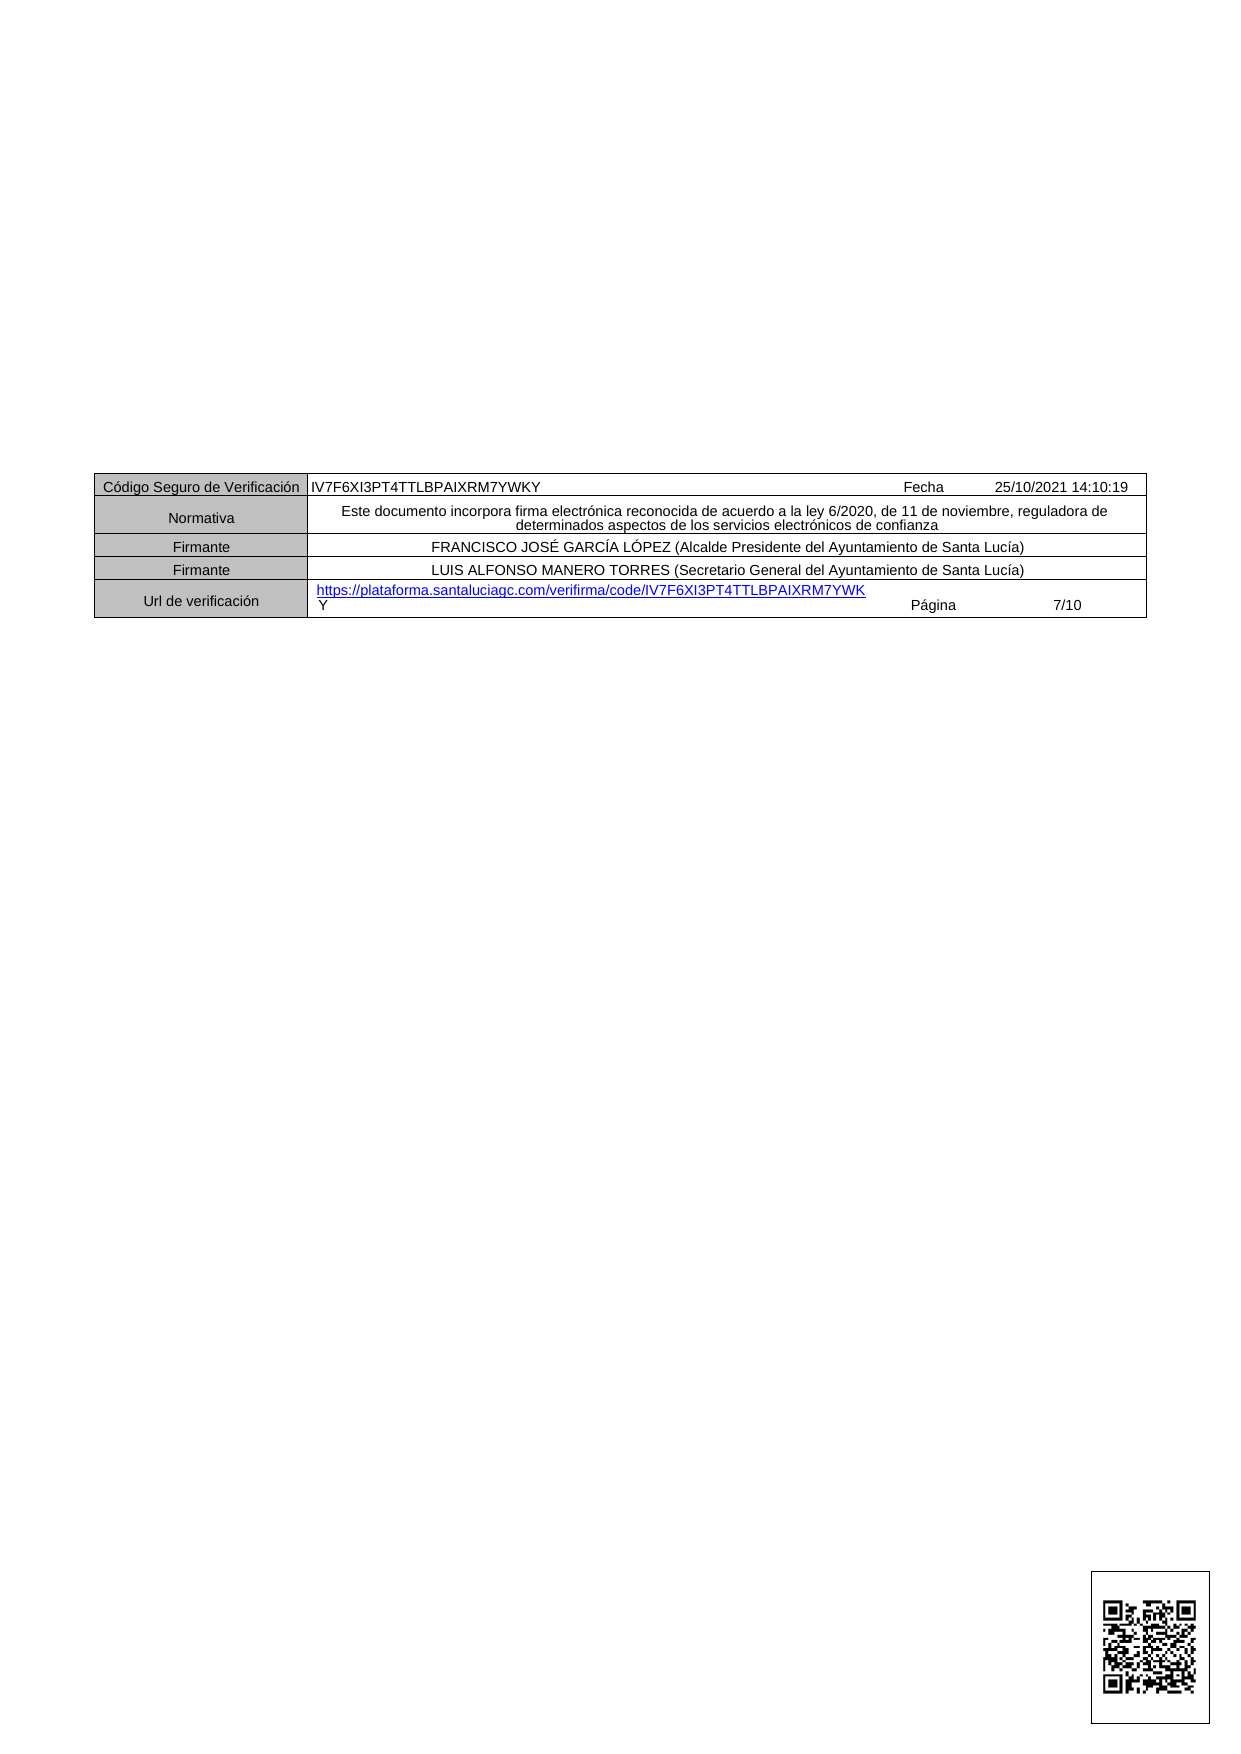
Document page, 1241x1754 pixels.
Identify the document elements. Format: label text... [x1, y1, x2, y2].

table_cell https://plataforma.santaluciagc.com/verifirma/code/IV7F6XI3PT4TTLBPAIXRM7YWK Y Página 7/10 [308, 580, 1146, 617]
table_header Código Seguro de Verificación [95, 474, 307, 495]
table_header IV7F6XI3PT4TTLBPAIXRM7YWKY Fecha 25/10/2021 14:10:19 [308, 474, 1146, 495]
table_cell Normativa [95, 496, 307, 533]
table_cell Url de verificación [95, 580, 307, 617]
table_cell Firmante [95, 534, 307, 556]
table_cell Este documento incorpora firma electrónica reconocida de acuerdo a la ley 6/2020, de 11 de noviembre, reguladora de determinados aspectos de los servicios electrónicos de confianza [308, 496, 1146, 533]
table_cell FRANCISCO JOSÉ GARCÍA LÓPEZ (Alcalde Presidente del Ayuntamiento de Santa Lucía) [308, 534, 1146, 556]
picture [1092, 1572, 1209, 1723]
table_cell LUIS ALFONSO MANERO TORRES (Secretario General del Ayuntamiento de Santa Lucía) [308, 557, 1146, 579]
table_cell Firmante [95, 557, 307, 579]
